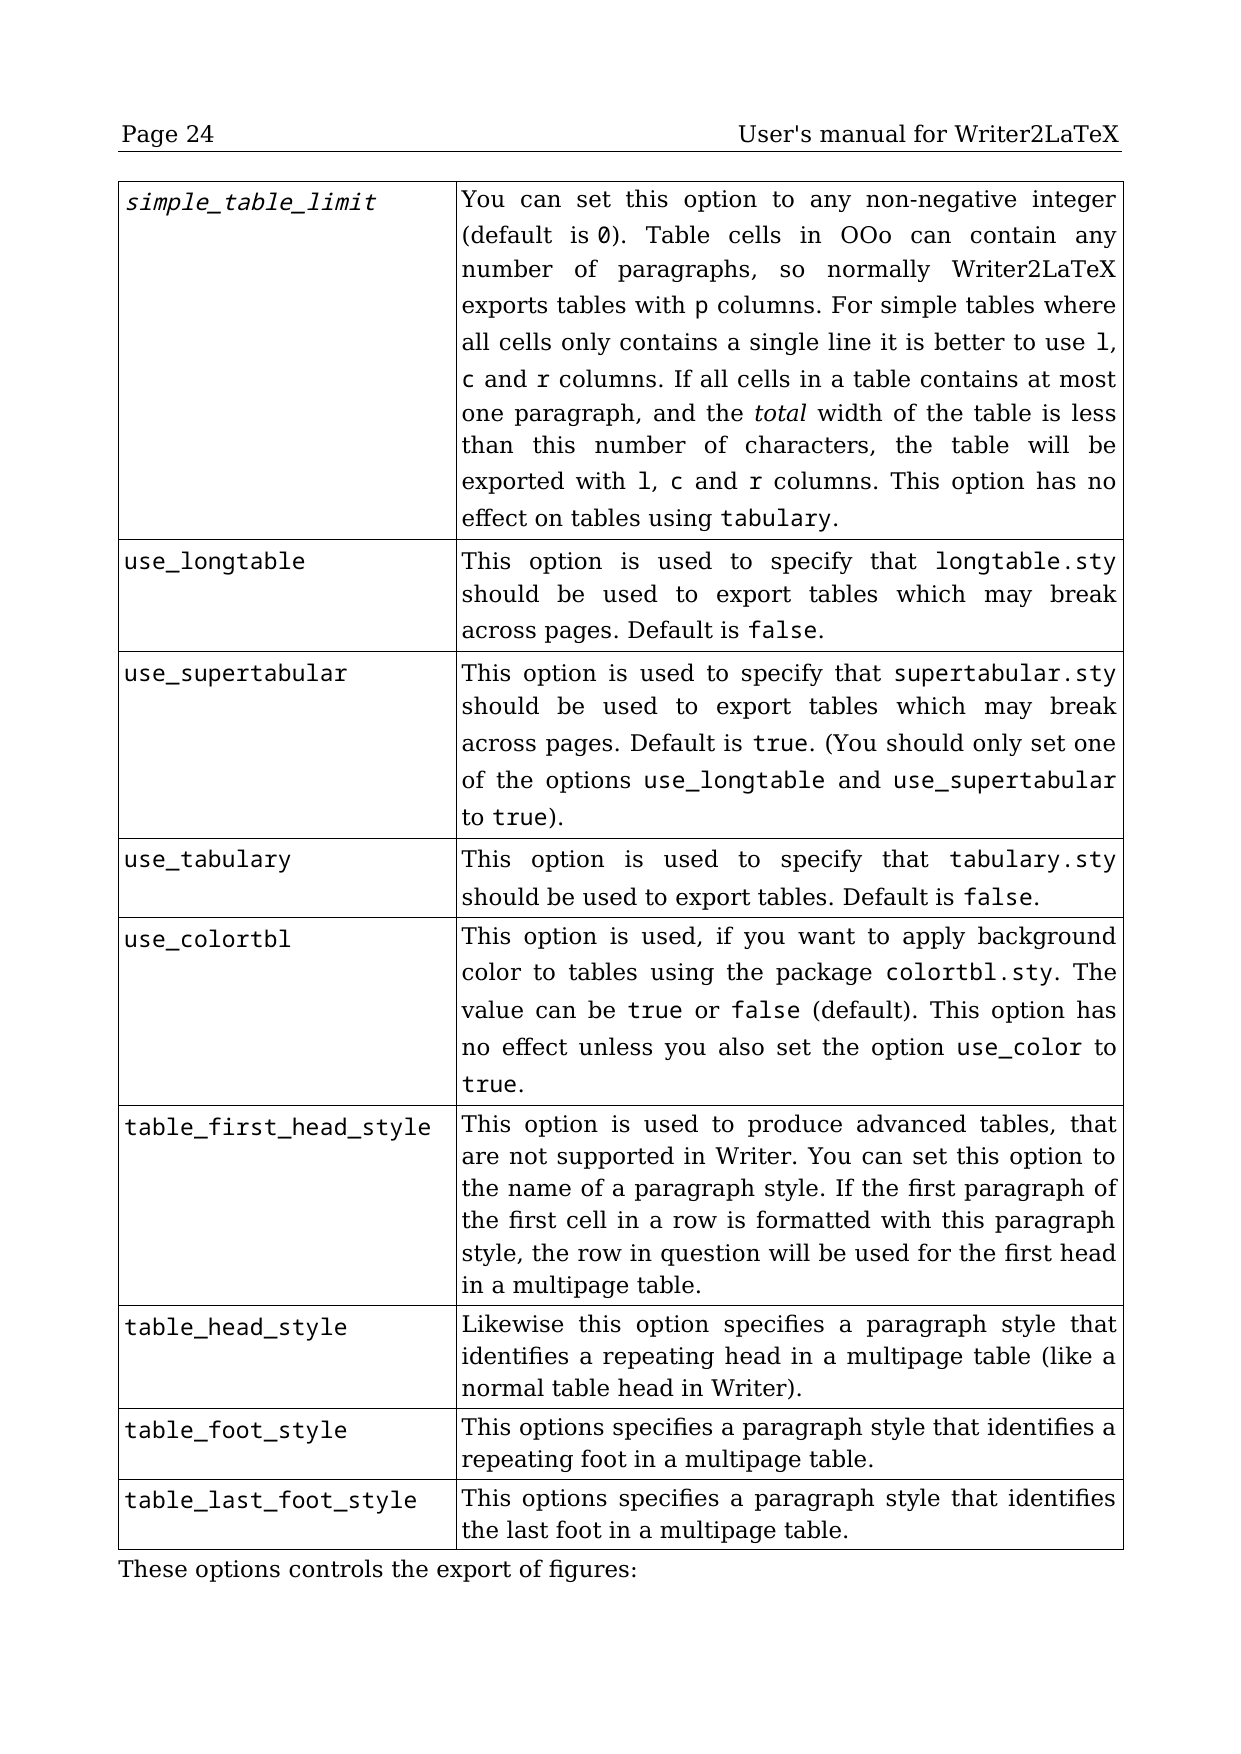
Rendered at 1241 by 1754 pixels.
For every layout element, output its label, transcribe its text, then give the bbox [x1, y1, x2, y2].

table_cell This option is used to specify that tabulary.sty should be used to export tables. Default is false. [457, 839, 1123, 917]
table_cell use_colortbl [119, 918, 456, 1105]
table_cell use_supertabular [119, 652, 456, 838]
table_header simple_table_limit [119, 182, 456, 539]
table_cell This option is used, if you want to apply background color to tables using the package colortbl.sty. The value can be true or false (default). This option has no effect unless you also set the option use_color to true. [457, 918, 1123, 1105]
table_cell Likewise this option specifies a paragraph style that identifies a repeating head in a multipage table (like a normal table head in Writer). [457, 1306, 1123, 1408]
table_cell table_last_foot_style [119, 1480, 456, 1549]
table_cell This option is used to specify that supertabular.sty should be used to export tables which may break across pages. Default is true. (You should only set one of the options use_longtable and use_supertabular to true). [457, 652, 1123, 838]
table_cell This options specifies a paragraph style that identifies a repeating foot in a multipage table. [457, 1409, 1123, 1479]
text These options controls the export of figures: [118, 1556, 1122, 1582]
table_header You can set this option to any non-negative integer (default is 0). Table cells in OOo can contain any number of paragraphs, so normally Writer2LaTeX exports tables with p columns. For simple tables where all cells only contains a single line it is better to use l, c and r columns. If all cells in a table contains at most one paragraph, and the total width of the table is less than this number of characters, the table will be exported with l, c and r columns. This option has no effect on tables using tabulary. [457, 182, 1123, 539]
table_cell This option is used to specify that longtable.sty should be used to export tables which may break across pages. Default is false. [457, 540, 1123, 651]
table_cell table_head_style [119, 1306, 456, 1408]
table_cell use_tabulary [119, 839, 456, 917]
table_cell This options specifies a paragraph style that identifies the last foot in a multipage table. [457, 1480, 1123, 1549]
table_cell use_longtable [119, 540, 456, 651]
table_cell This option is used to produce advanced tables, that are not supported in Writer. You can set this option to the name of a paragraph style. If the first paragraph of the first cell in a row is formatted with this paragraph style, the row in question will be used for the first head in a multipage table. [457, 1106, 1123, 1305]
table_cell table_first_head_style [119, 1106, 456, 1305]
table_cell table_foot_style [119, 1409, 456, 1479]
